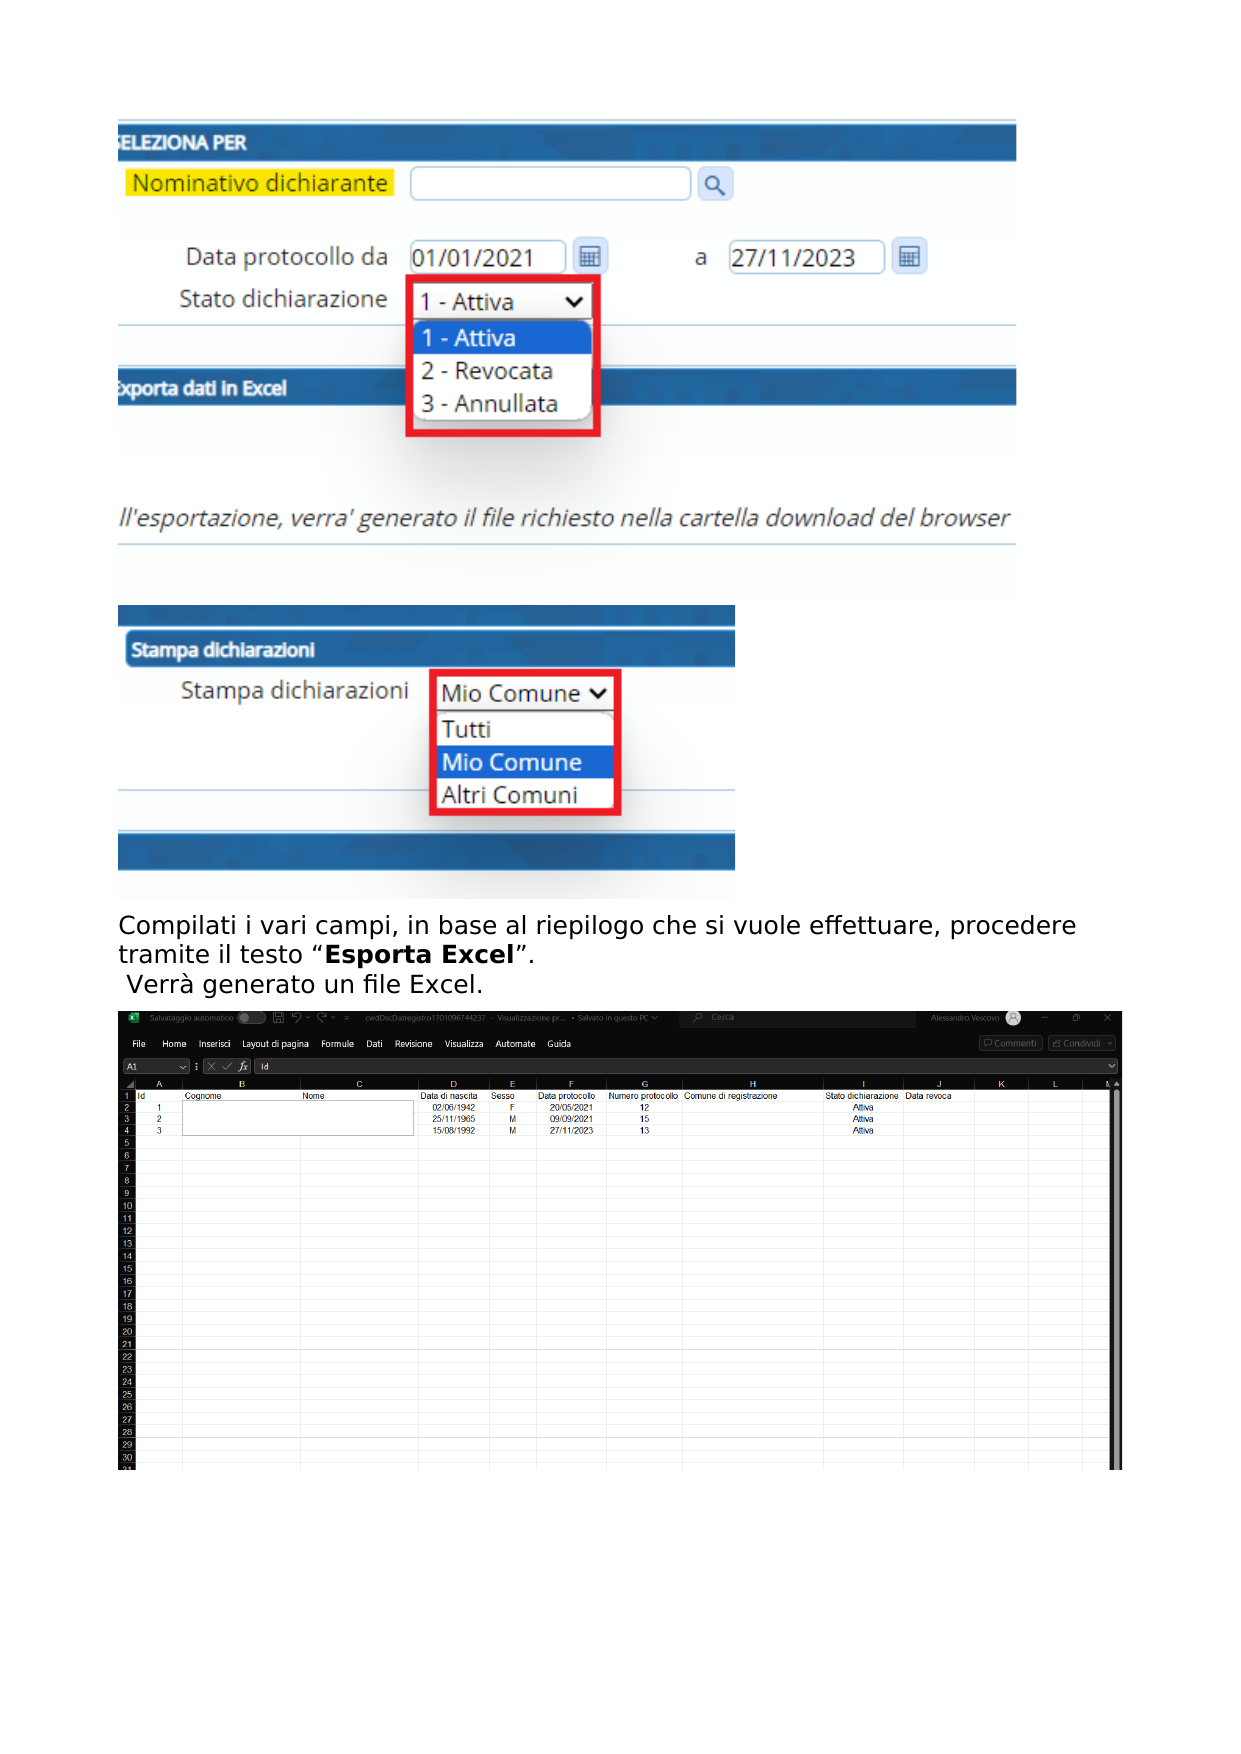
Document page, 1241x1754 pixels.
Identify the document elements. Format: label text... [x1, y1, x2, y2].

picture [118, 118, 1017, 600]
text Compilati i vari campi, in base al riepilogo che si vuole effettuare, procedere tramite il testo “Esporta Excel”. Verrà generato un file Excel. [118, 912, 1122, 999]
picture [118, 605, 736, 899]
picture [118, 1011, 1123, 1470]
